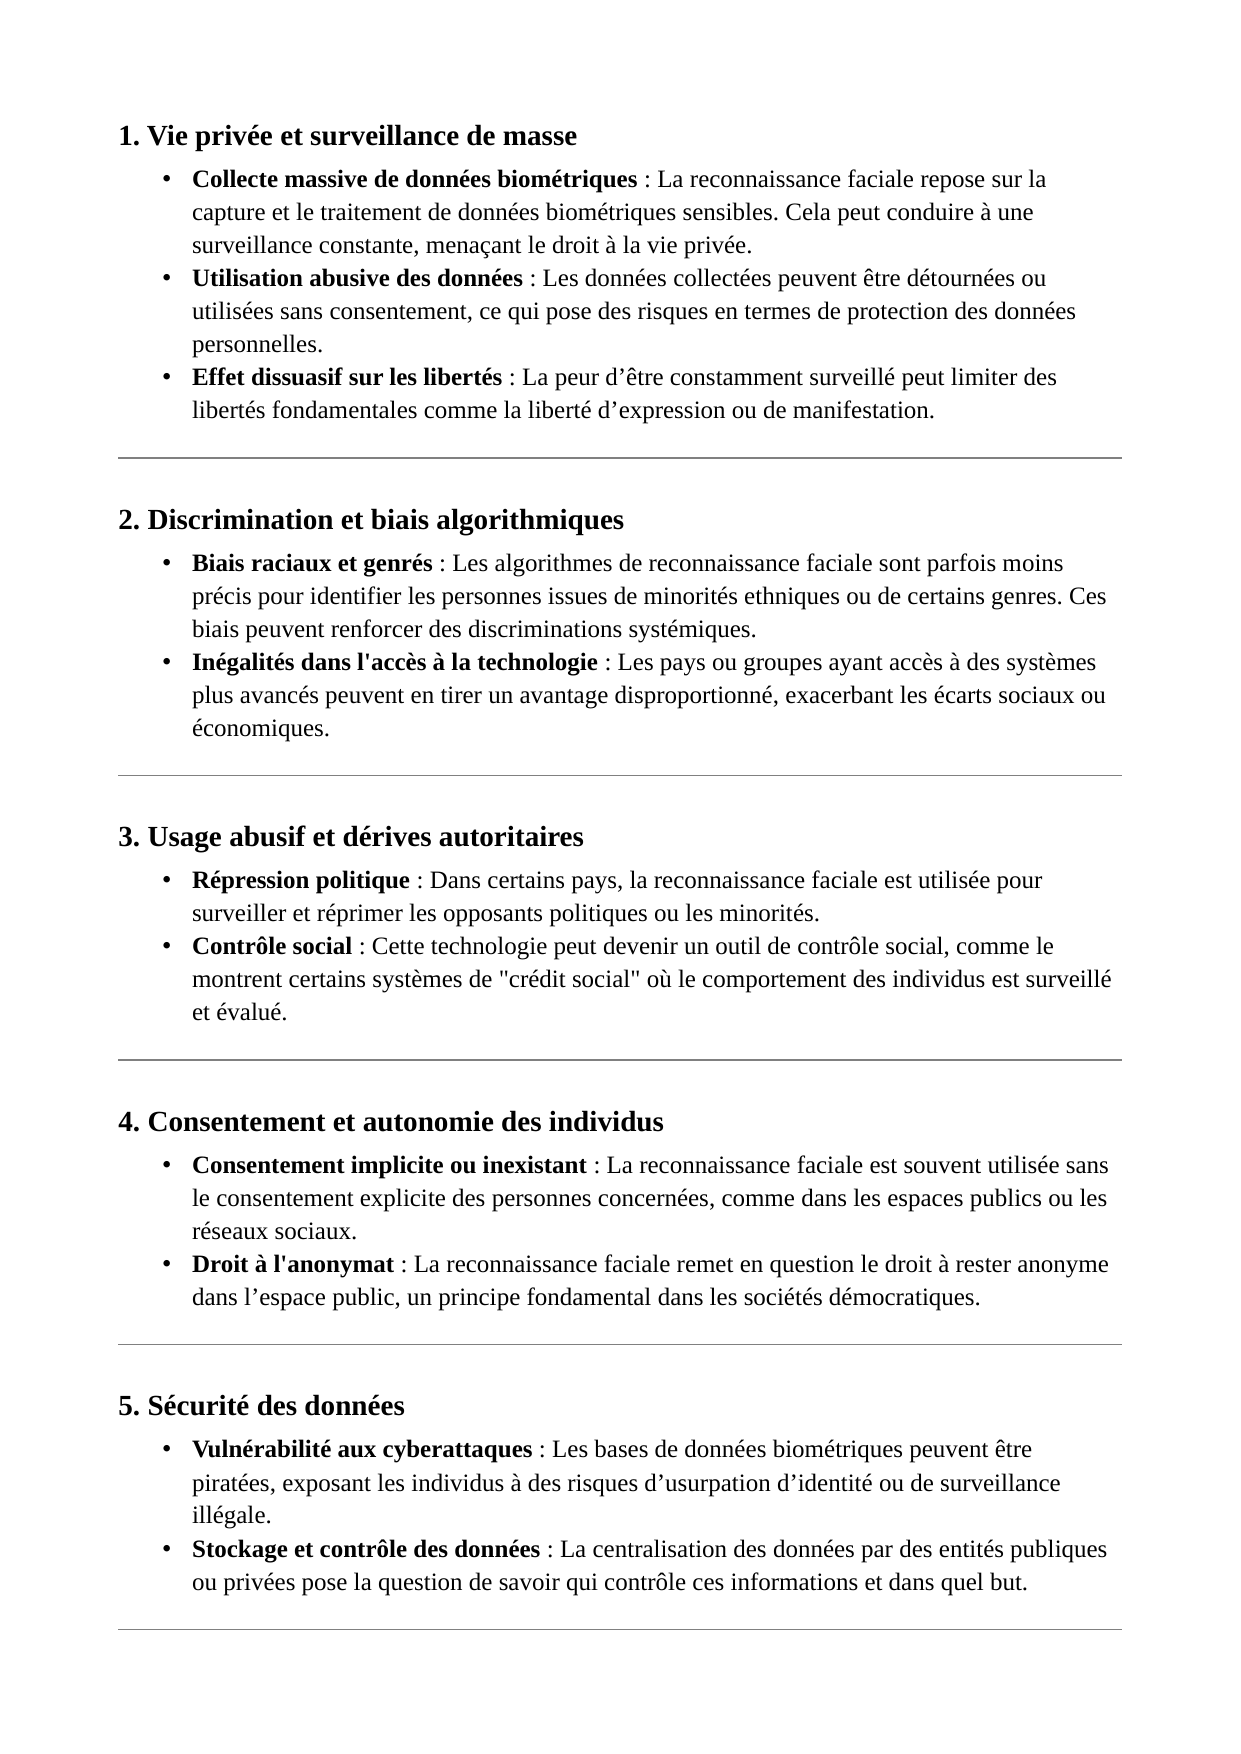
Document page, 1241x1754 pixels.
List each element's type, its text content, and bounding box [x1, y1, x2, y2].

subtitle 2. Discrimination et biais algorithmiques [118, 502, 1122, 535]
list Contrôle social : Cette technologie peut devenir un outil de contrôle social, comme le montrent certains systèmes de "crédit social" où le comportement des individus est surveillé et évalué. [162, 931, 1122, 1026]
subtitle 5. Sécurité des données [118, 1388, 1122, 1422]
list Droit à l'anonymat : La reconnaissance faciale remet en question le droit à rester anonyme dans l’espace public, un principe fondamental dans les sociétés démocratiques. [162, 1249, 1122, 1311]
subtitle 4. Consentement et autonomie des individus [118, 1104, 1122, 1137]
subtitle 3. Usage abusif et dérives autoritaires [118, 819, 1122, 853]
list Répression politique : Dans certains pays, la reconnaissance faciale est utilisée pour surveiller et réprimer les opposants politiques ou les minorités. [162, 865, 1122, 927]
list Inégalités dans l'accès à la technologie : Les pays ou groupes ayant accès à des systèmes plus avancés peuvent en tirer un avantage disproportionné, exacerbant les écarts sociaux ou économiques. [162, 647, 1122, 742]
list Vulnérabilité aux cyberattaques : Les bases de données biométriques peuvent être piratées, exposant les individus à des risques d’usurpation d’identité ou de surveillance illégale. [162, 1434, 1122, 1529]
list Consentement implicite ou inexistant : La reconnaissance faciale est souvent utilisée sans le consentement explicite des personnes concernées, comme dans les espaces publics ou les réseaux sociaux. [162, 1150, 1122, 1245]
list Utilisation abusive des données : Les données collectées peuvent être détournées ou utilisées sans consentement, ce qui pose des risques en termes de protection des données personnelles. [162, 263, 1122, 358]
list Collecte massive de données biométriques : La reconnaissance faciale repose sur la capture et le traitement de données biométriques sensibles. Cela peut conduire à une surveillance constante, menaçant le droit à la vie privée. [162, 164, 1122, 259]
list Effet dissuasif sur les libertés : La peur d’être constamment surveillé peut limiter des libertés fondamentales comme la liberté d’expression ou de manifestation. [162, 362, 1122, 424]
list Biais raciaux et genrés : Les algorithmes de reconnaissance faciale sont parfois moins précis pour identifier les personnes issues de minorités ethniques ou de certains genres. Ces biais peuvent renforcer des discriminations systémiques. [162, 548, 1122, 643]
subtitle 1. Vie privée et surveillance de masse [118, 118, 1122, 152]
list Stockage et contrôle des données : La centralisation des données par des entités publiques ou privées pose la question de savoir qui contrôle ces informations et dans quel but. [162, 1534, 1122, 1595]
